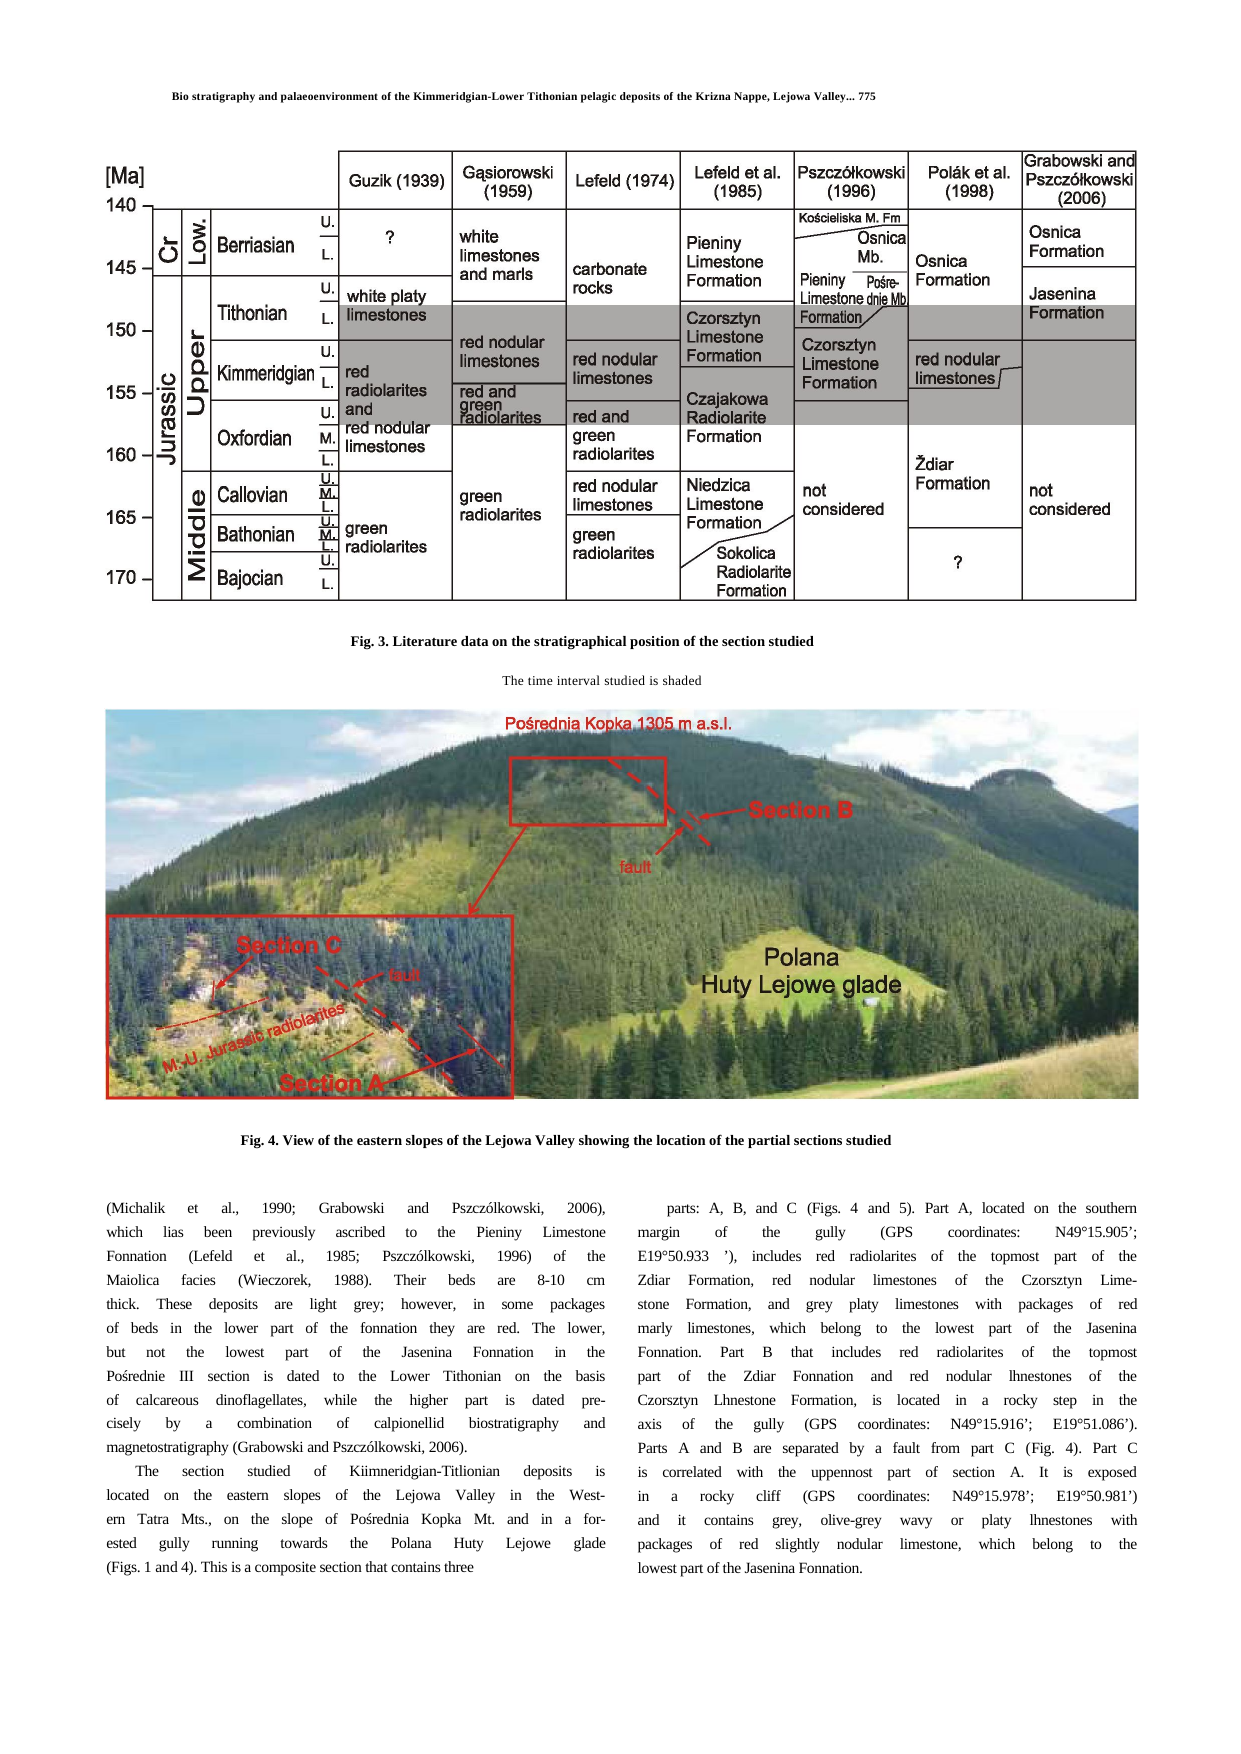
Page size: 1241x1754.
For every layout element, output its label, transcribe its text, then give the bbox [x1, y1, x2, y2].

text Bio stratigraphy and palaeoenvironment of the Kimmeridgian-Lower Tithonian pelagic deposits of the Krizna Nappe, Lejowa Valley... 775 [172, 91, 877, 102]
text The section studied of Kiimneridgian-Titlionian deposits is located on the eastern slopes of the Lejowa Valley in the West- ern Tatra Mts., on the slope of Pośrednia Kopka Mt. and in a for- ested gully running towards the Polana Huty Lejowe glade (Figs. 1 and 4). This is a composite section that contains three [106, 1458, 606, 1577]
picture [104, 708, 1139, 1101]
text parts: A, B, and C (Figs. 4 and 5). Part A, located on the southern margin of the gully (GPS coordinates: N49°15.905’; E19°50.933 ’), includes red radiolarites of the topmost part of the Zdiar Formation, red nodular limestones of the Czorsztyn Lime- stone Formation, and grey platy limestones with packages of red marly limestones, which belong to the lowest part of the Jasenina Fonnation. Part B that includes red radiolarites of the topmost part of the Zdiar Fonnation and red nodular lhnestones of the Czorsztyn Lhnestone Formation, is located in a rocky step in the axis of the gully (GPS coordinates: N49°15.916’; E19°51.086’). Parts A and B are separated by a fault from part C (Fig. 4). Part C is correlated with the uppennost part of section A. It is exposed in a rocky cliff (GPS coordinates: N49°15.978’; E19°50.981’) and it contains grey, olive-grey wavy or platy lhnestones with packages of red slightly nodular limestone, which belong to the lowest part of the Jasenina Fonnation. [637, 1195, 1138, 1578]
text Fig. 4. View of the eastern slopes of the Lejowa Valley showing the location of the partial sections studied [240, 1134, 892, 1149]
text Fig. 3. Literature data on the stratigraphical position of the section studied [350, 635, 892, 649]
text The time interval studied is shaded [502, 674, 740, 688]
text (Michalik et al., 1990; Grabowski and Pszczólkowski, 2006), which lias been previously ascribed to the Pieniny Limestone Fonnation (Lefeld et al., 1985; Pszczólkowski, 1996) of the Maiolica facies (Wieczorek, 1988). Their beds are 8-10 cm thick. These deposits are light grey; however, in some packages of beds in the lower part of the fonnation they are red. The lower, but not the lowest part of the Jasenina Fonnation in the Pośrednie III section is dated to the Lower Tithonian on the basis of calcareous dinoflagellates, while the higher part is dated pre- cisely by a combination of calpionellid biostratigraphy and magnetostratigraphy (Grabowski and Pszczólkowski, 2006). [106, 1194, 606, 1458]
picture [81, 118, 1159, 611]
